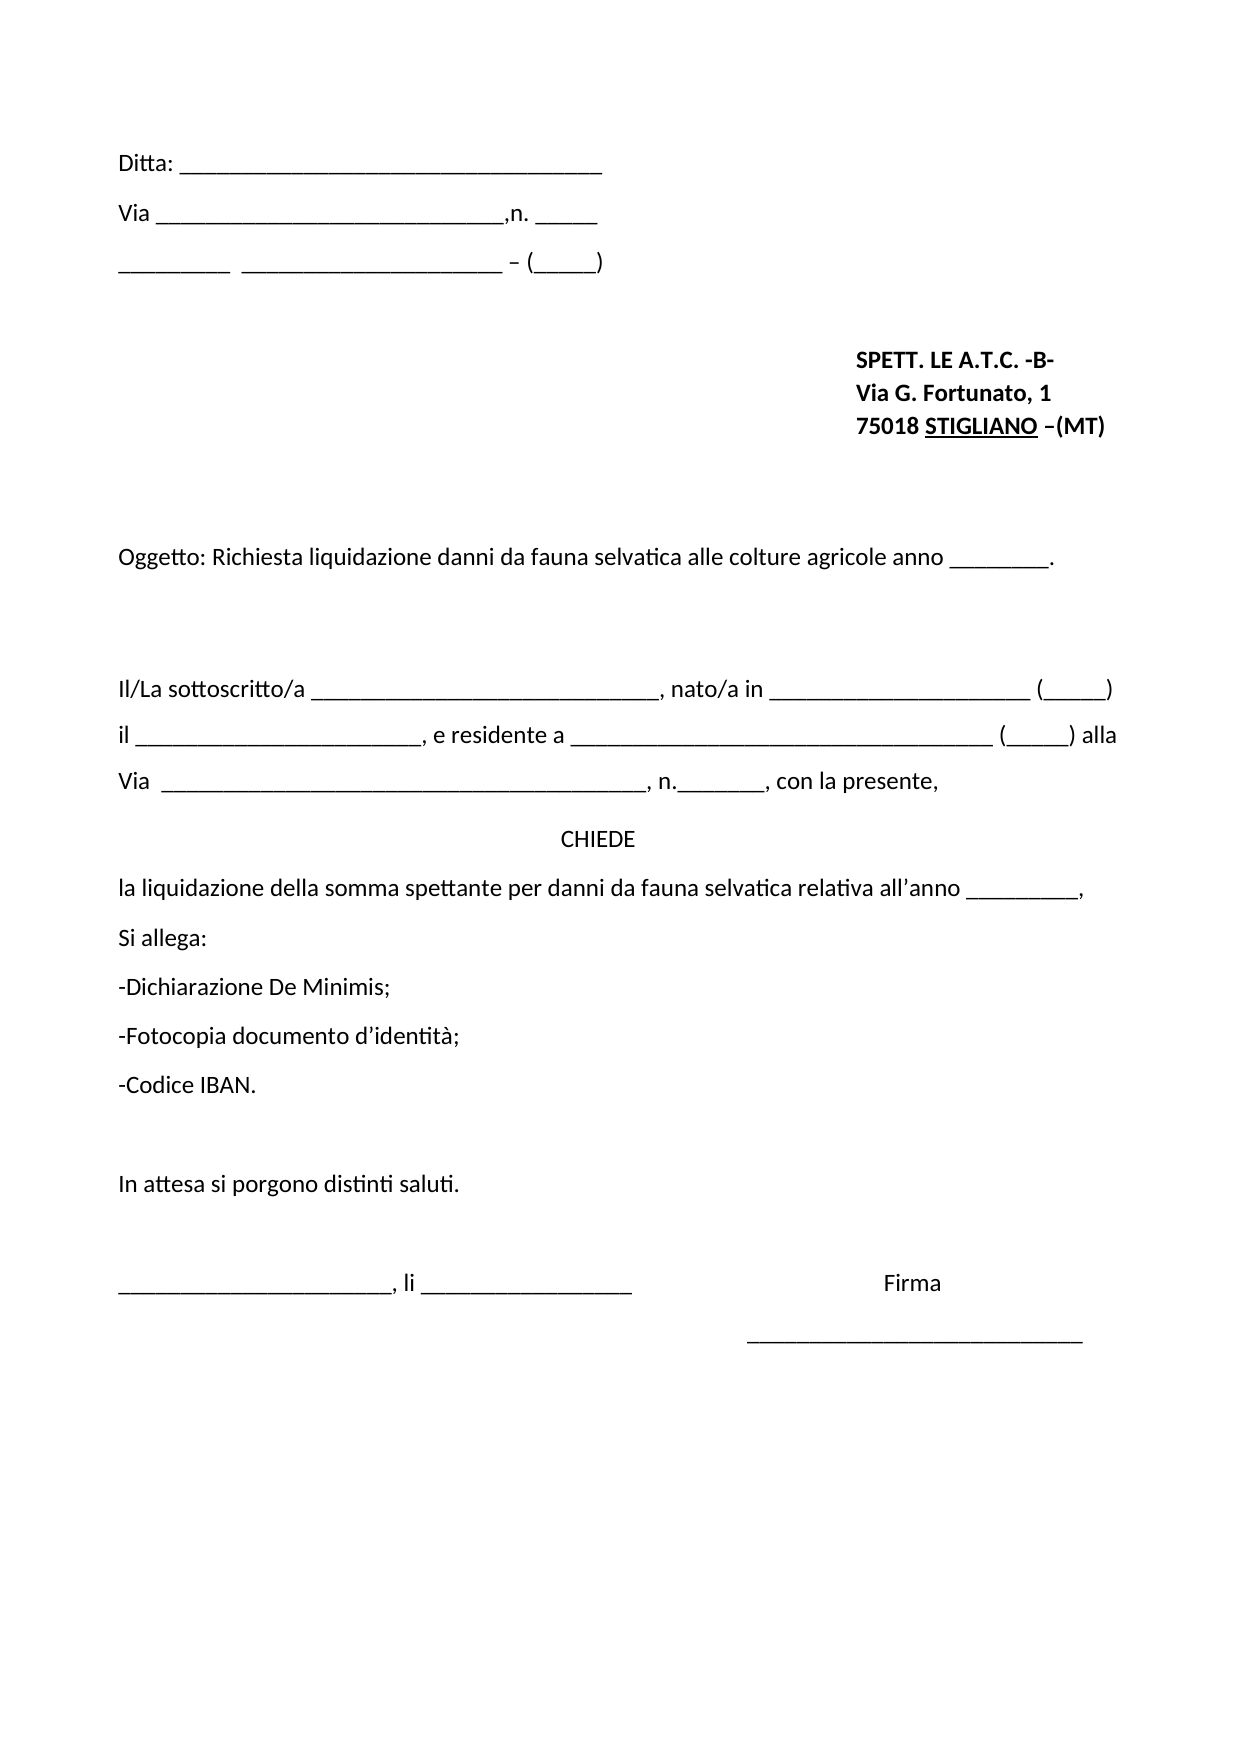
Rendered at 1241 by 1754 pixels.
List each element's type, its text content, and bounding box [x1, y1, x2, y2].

text 75018 STIGLIANO –(MT) [782, 410, 1122, 440]
text CHIEDE [487, 823, 1122, 854]
text -Codice IBAN. [118, 1069, 1122, 1100]
text Oggetto: Richiesta liquidazione danni da fauna selvatica alle colture agricole anno ________. [118, 541, 1122, 572]
text -Dichiarazione De Minimis; [118, 971, 1122, 1002]
text Via G. Fortunato, 1 [782, 377, 1122, 408]
text -Fotocopia documento d’identità; [118, 1020, 1122, 1051]
text Si allega: [118, 922, 1122, 952]
text _________ _____________________ – (_____) [118, 246, 1122, 277]
text In attesa si porgono distinti saluti. [118, 1168, 1122, 1199]
text Il/La sottoscritto/a ____________________________, nato/a in _____________________ (_____) il _______________________, e residente a __________________________________ (_____) alla Via _______________________________________, n._______, con la presente, [118, 673, 1122, 796]
text ______________________, li _________________ Firma [118, 1267, 1122, 1297]
text Ditta: __________________________________ [118, 148, 1122, 178]
text SPETT. LE A.T.C. -B- [782, 345, 1122, 375]
text Via ____________________________,n. _____ [118, 197, 1122, 227]
text la liquidazione della somma spettante per danni da fauna selvatica relativa all’anno _________, [118, 872, 1122, 903]
text ___________________________ [118, 1316, 1122, 1346]
